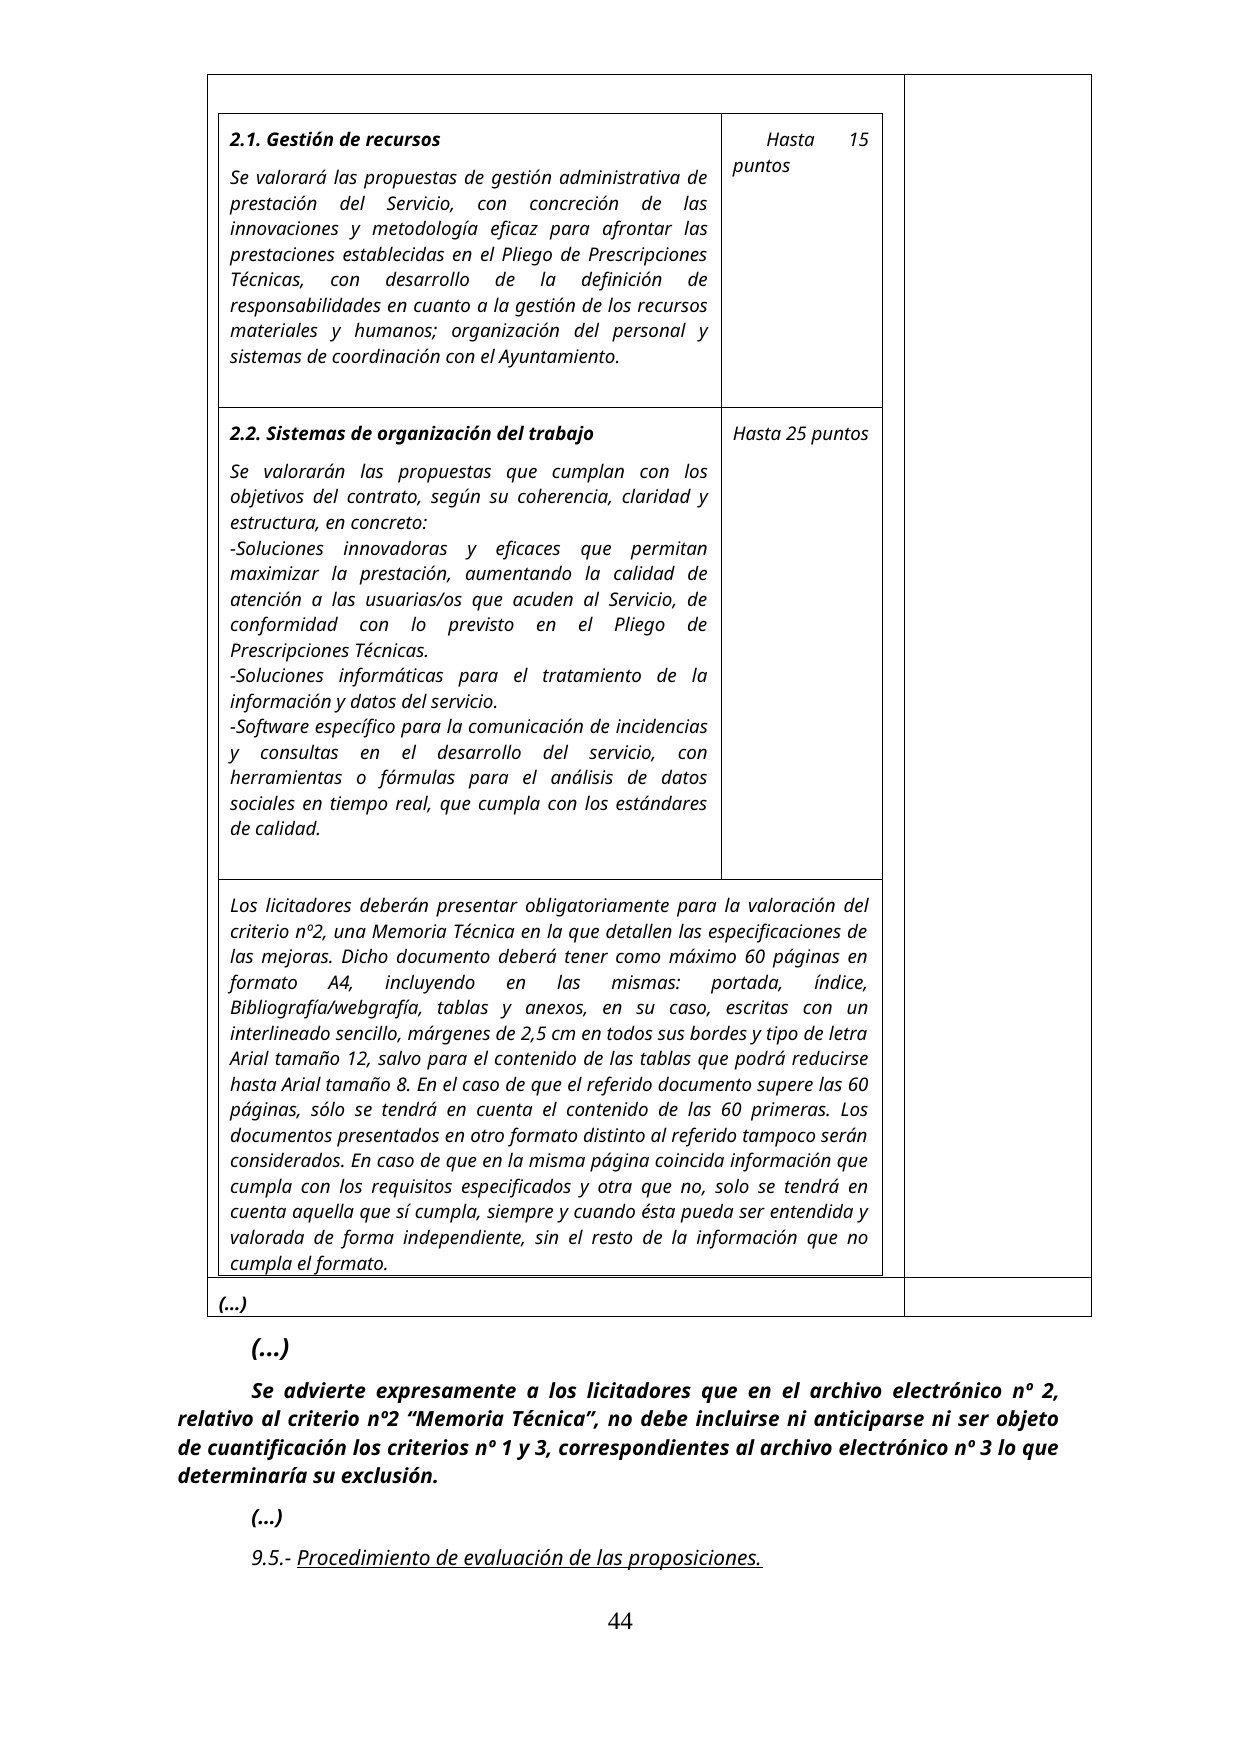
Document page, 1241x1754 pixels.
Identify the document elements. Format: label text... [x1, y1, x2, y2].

text Se advierte expresamente a los licitadores que en el archivo electrónico nº 2, relativo al criterio nº2 “Memoria Técnica”, no debe incluirse ni anticiparse ni ser objeto de cuantificación los criterios nº 1 y 3, correspondientes al archivo electrónico nº 3 lo que determinaría su exclusión. [177, 1376, 1063, 1489]
table_cell 2.2. Sistemas de organización del trabajo Se valorarán las propuestas que cumplan con los objetivos del contrato, según su coherencia, claridad y estructura, en concreto: -Soluciones innovadoras y eficaces que permitan maximizar la prestación, aumentando la calidad de atención a las usuarias/os que acuden al Servicio, de conformidad con lo previsto en el Pliego de Prescripciones Técnicas. -Soluciones informáticas para el tratamiento de la información y datos del servicio. -Software específico para la comunicación de incidencias y consultas en el desarrollo del servicio, con herramientas o fórmulas para el análisis de datos sociales en tiempo real, que cumpla con los estándares de calidad. [219, 408, 721, 879]
table_header 2.1. Gestión de recursos Se valorará las propuestas de gestión administrativa de prestación del Servicio, con concreción de las innovaciones y metodología eficaz para afrontar las prestaciones establecidas en el Pliego de Prescripciones Técnicas, con desarrollo de la definición de responsabilidades en cuanto a la gestión de los recursos materiales y humanos; organización del personal y sistemas de coordinación con el Ayuntamiento. [219, 114, 721, 407]
text 9.5.- Procedimiento de evaluación de las proposiciones. [177, 1543, 1063, 1571]
table_cell Hasta 25 puntos [722, 408, 882, 879]
text (...) [177, 1329, 1063, 1363]
table_cell [905, 1278, 1091, 1316]
table_header Hasta 15 puntos [722, 114, 882, 407]
table_cell [208, 75, 904, 1277]
table_cell Los licitadores deberán presentar obligatoriamente para la valoración del criterio nº2, una Memoria Técnica en la que detallen las especificaciones de las mejoras. Dicho documento deberá tener como máximo 60 páginas en formato A4, incluyendo en las mismas: portada, índice, Bibliografía/webgrafía, tablas y anexos, en su caso, escritas con un interlineado sencillo, márgenes de 2,5 cm en todos sus bordes y tipo de letra Arial tamaño 12, salvo para el contenido de las tablas que podrá reducirse hasta Arial tamaño 8. En el caso de que el referido documento supere las 60 páginas, sólo se tendrá en cuenta el contenido de las 60 primeras. Los documentos presentados en otro formato distinto al referido tampoco serán considerados. En caso de que en la misma página coincida información que cumpla con los requisitos especificados y otra que no, solo se tendrá en cuenta aquella que sí cumpla, siempre y cuando ésta pueda ser entendida y valorada de forma independiente, sin el resto de la información que no cumpla el formato. [219, 880, 882, 1275]
table_cell (…) [208, 1278, 904, 1316]
text (…) [177, 1502, 1063, 1530]
table_cell [905, 75, 1091, 1277]
